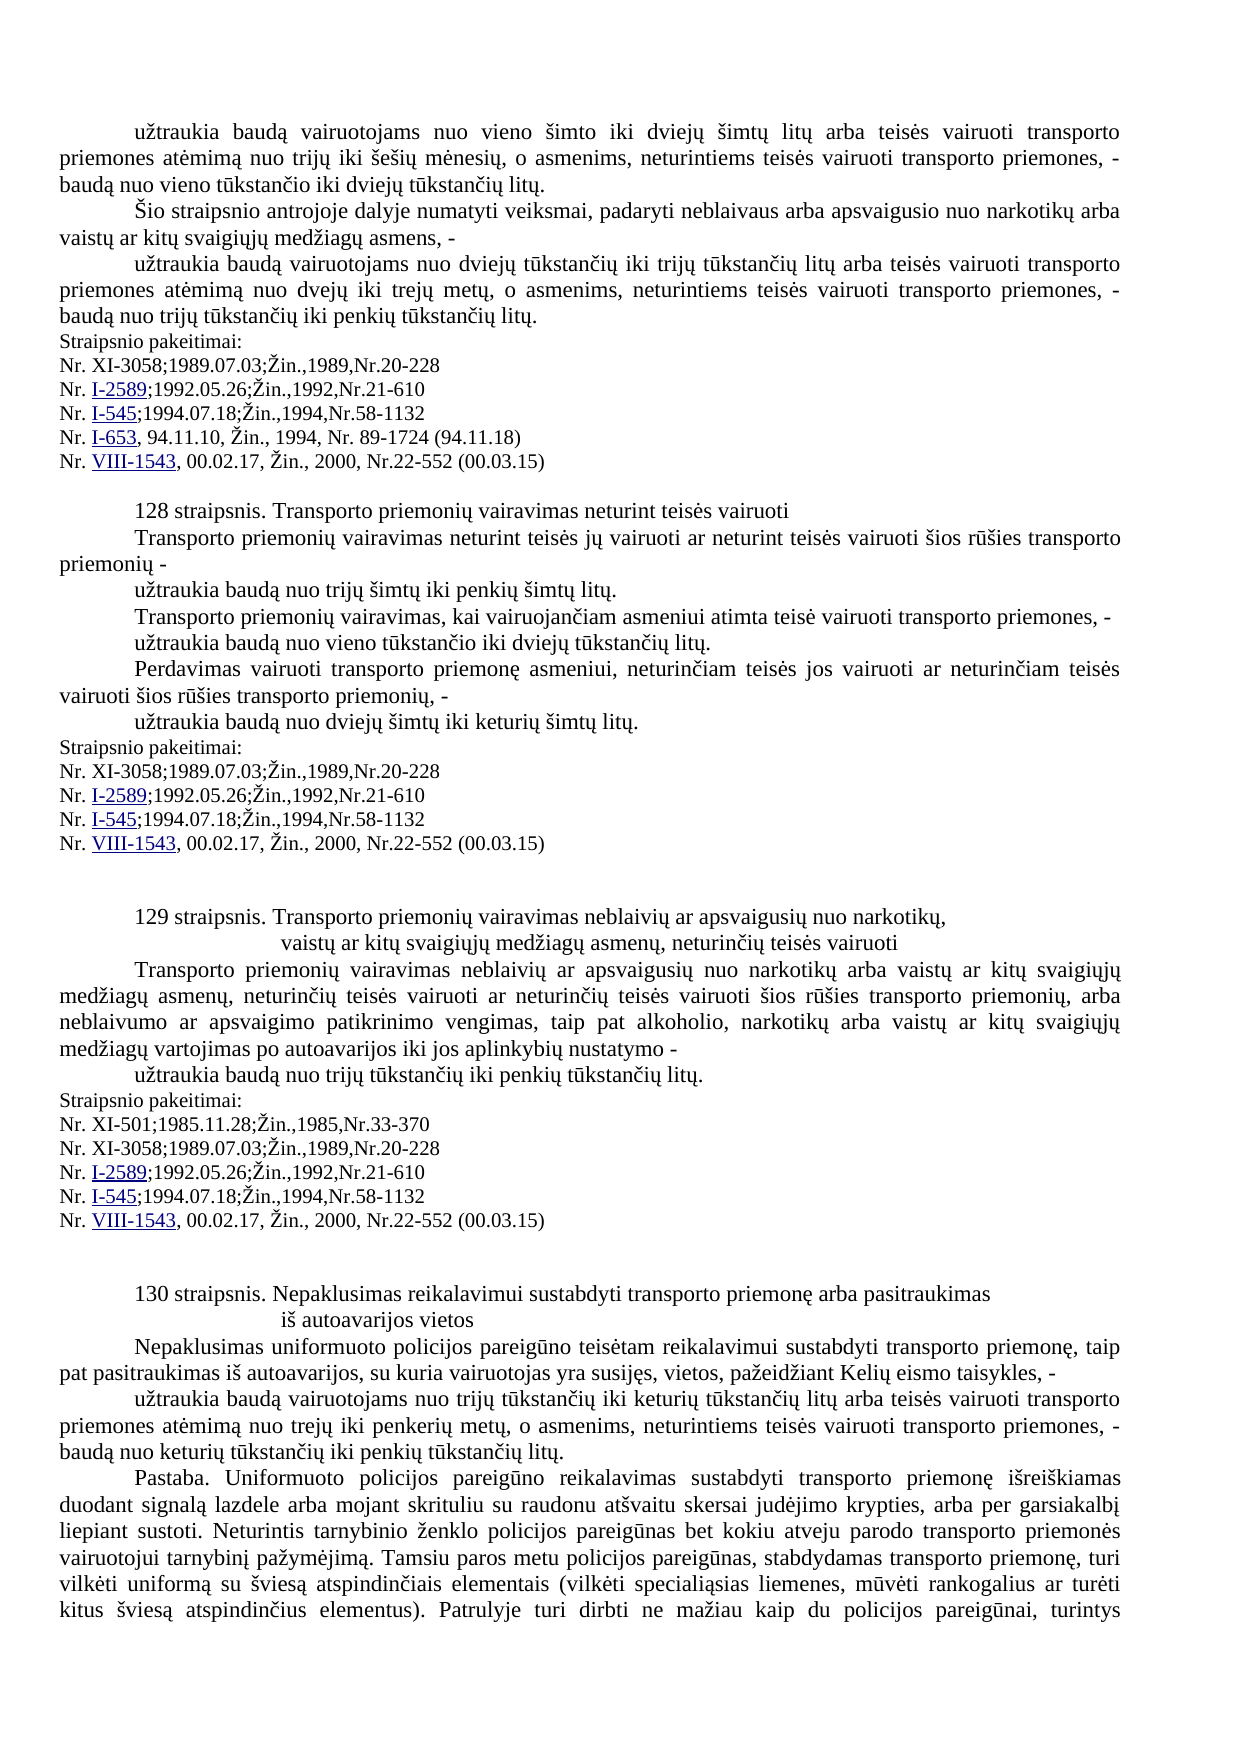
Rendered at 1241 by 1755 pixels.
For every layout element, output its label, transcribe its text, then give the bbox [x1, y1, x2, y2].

text Nepaklusimas uniformuoto policijos pareigūno teisėtam reikalavimui sustabdyti transporto priemonę, taip pat pasitraukimas iš autoavarijos, su kuria vairuotojas yra susijęs, vietos, pažeidžiant Kelių eismo taisykles, - [59, 1333, 1122, 1385]
text užtraukia baudą vairuotojams nuo vieno šimto iki dviejų šimtų litų arba teisės vairuoti transporto priemones atėmimą nuo trijų iki šešių mėnesių, o asmenims, neturintiems teisės vairuoti transporto priemones, - baudą nuo vieno tūkstančio iki dviejų tūkstančių litų. [59, 118, 1122, 197]
text iš autoavarijos vietos [281, 1306, 1122, 1333]
text Nr. I-2589;1992.05.26;Žin.,1992,Nr.21-610 [59, 783, 1122, 807]
text užtraukia baudą vairuotojams nuo dviejų tūkstančių iki trijų tūkstančių litų arba teisės vairuoti transporto priemones atėmimą nuo dvejų iki trejų metų, o asmenims, neturintiems teisės vairuoti transporto priemones, - baudą nuo trijų tūkstančių iki penkių tūkstančių litų. [59, 250, 1122, 329]
text Nr. XI-3058;1989.07.03;Žin.,1989,Nr.20-228 [59, 1136, 1122, 1160]
text užtraukia baudą nuo trijų tūkstančių iki penkių tūkstančių litų. [59, 1061, 1122, 1087]
text Nr. I-2589;1992.05.26;Žin.,1992,Nr.21-610 [59, 1160, 1122, 1184]
text 130 straipsnis. Nepaklusimas reikalavimui sustabdyti transporto priemonę arba pasitraukimas [134, 1280, 1122, 1306]
text 128 straipsnis. Transporto priemonių vairavimas neturint teisės vairuoti [134, 497, 1122, 524]
text 129 straipsnis. Transporto priemonių vairavimas neblaivių ar apsvaigusių nuo narkotikų, [134, 903, 1122, 929]
text Transporto priemonių vairavimas, kai vairuojančiam asmeniui atimta teisė vairuoti transporto priemones, - [59, 603, 1122, 629]
text užtraukia baudą nuo vieno tūkstančio iki dviejų tūkstančių litų. [59, 629, 1122, 656]
text Nr. XI-3058;1989.07.03;Žin.,1989,Nr.20-228 [59, 759, 1122, 783]
text Nr. VIII-1543, 00.02.17, Žin., 2000, Nr.22-552 (00.03.15) [59, 1208, 1122, 1232]
text vaistų ar kitų svaigiųjų medžiagų asmenų, neturinčių teisės vairuoti [281, 929, 1122, 956]
text Nr. XI-501;1985.11.28;Žin.,1985,Nr.33-370 [59, 1112, 1122, 1136]
text užtraukia baudą vairuotojams nuo trijų tūkstančių iki keturių tūkstančių litų arba teisės vairuoti transporto priemones atėmimą nuo trejų iki penkerių metų, o asmenims, neturintiems teisės vairuoti transporto priemones, - baudą nuo keturių tūkstančių iki penkių tūkstančių litų. [59, 1385, 1122, 1464]
text Straipsnio pakeitimai: [59, 1087, 1122, 1112]
text Šio straipsnio antrojoje dalyje numatyti veiksmai, padaryti neblaivaus arba apsvaigusio nuo narkotikų arba vaistų ar kitų svaigiųjų medžiagų asmens, - [59, 197, 1122, 250]
text Nr. I-545;1994.07.18;Žin.,1994,Nr.58-1132 [59, 807, 1122, 831]
text Straipsnio pakeitimai: [59, 329, 1122, 353]
text užtraukia baudą nuo trijų šimtų iki penkių šimtų litų. [59, 576, 1122, 603]
text Nr. VIII-1543, 00.02.17, Žin., 2000, Nr.22-552 (00.03.15) [59, 831, 1122, 855]
text Nr. I-653, 94.11.10, Žin., 1994, Nr. 89-1724 (94.11.18) [59, 425, 1122, 449]
text Perdavimas vairuoti transporto priemonę asmeniui, neturinčiam teisės jos vairuoti ar neturinčiam teisės vairuoti šios rūšies transporto priemonių, - [59, 656, 1122, 708]
text Nr. I-2589;1992.05.26;Žin.,1992,Nr.21-610 [59, 377, 1122, 401]
text Nr. XI-3058;1989.07.03;Žin.,1989,Nr.20-228 [59, 353, 1122, 377]
text Nr. I-545;1994.07.18;Žin.,1994,Nr.58-1132 [59, 1184, 1122, 1208]
text Transporto priemonių vairavimas neblaivių ar apsvaigusių nuo narkotikų arba vaistų ar kitų svaigiųjų medžiagų asmenų, neturinčių teisės vairuoti ar neturinčių teisės vairuoti šios rūšies transporto priemonių, arba neblaivumo ar apsvaigimo patikrinimo vengimas, taip pat alkoholio, narkotikų arba vaistų ar kitų svaigiųjų medžiagų vartojimas po autoavarijos iki jos aplinkybių nustatymo - [59, 956, 1122, 1061]
text Transporto priemonių vairavimas neturint teisės jų vairuoti ar neturint teisės vairuoti šios rūšies transporto priemonių - [59, 524, 1122, 576]
text Straipsnio pakeitimai: [59, 734, 1122, 759]
text Nr. VIII-1543, 00.02.17, Žin., 2000, Nr.22-552 (00.03.15) [59, 449, 1122, 473]
text Nr. I-545;1994.07.18;Žin.,1994,Nr.58-1132 [59, 401, 1122, 425]
text užtraukia baudą nuo dviejų šimtų iki keturių šimtų litų. [59, 708, 1122, 734]
text Pastaba. Uniformuoto policijos pareigūno reikalavimas sustabdyti transporto priemonę išreiškiamas duodant signalą lazdele arba mojant skrituliu su raudonu atšvaitu skersai judėjimo krypties, arba per garsiakalbį liepiant sustoti. Neturintis tarnybinio ženklo policijos pareigūnas bet kokiu atveju parodo transporto priemonės vairuotojui tarnybinį pažymėjimą. Tamsiu paros metu policijos pareigūnas, stabdydamas transporto priemonę, turi vilkėti uniformą su šviesą atspindinčiais elementais (vilkėti specialiąsias liemenes, mūvėti rankogalius ar turėti kitus šviesą atspindinčius elementus). Patrulyje turi dirbti ne mažiau kaip du policijos pareigūnai, turintys [59, 1464, 1122, 1623]
